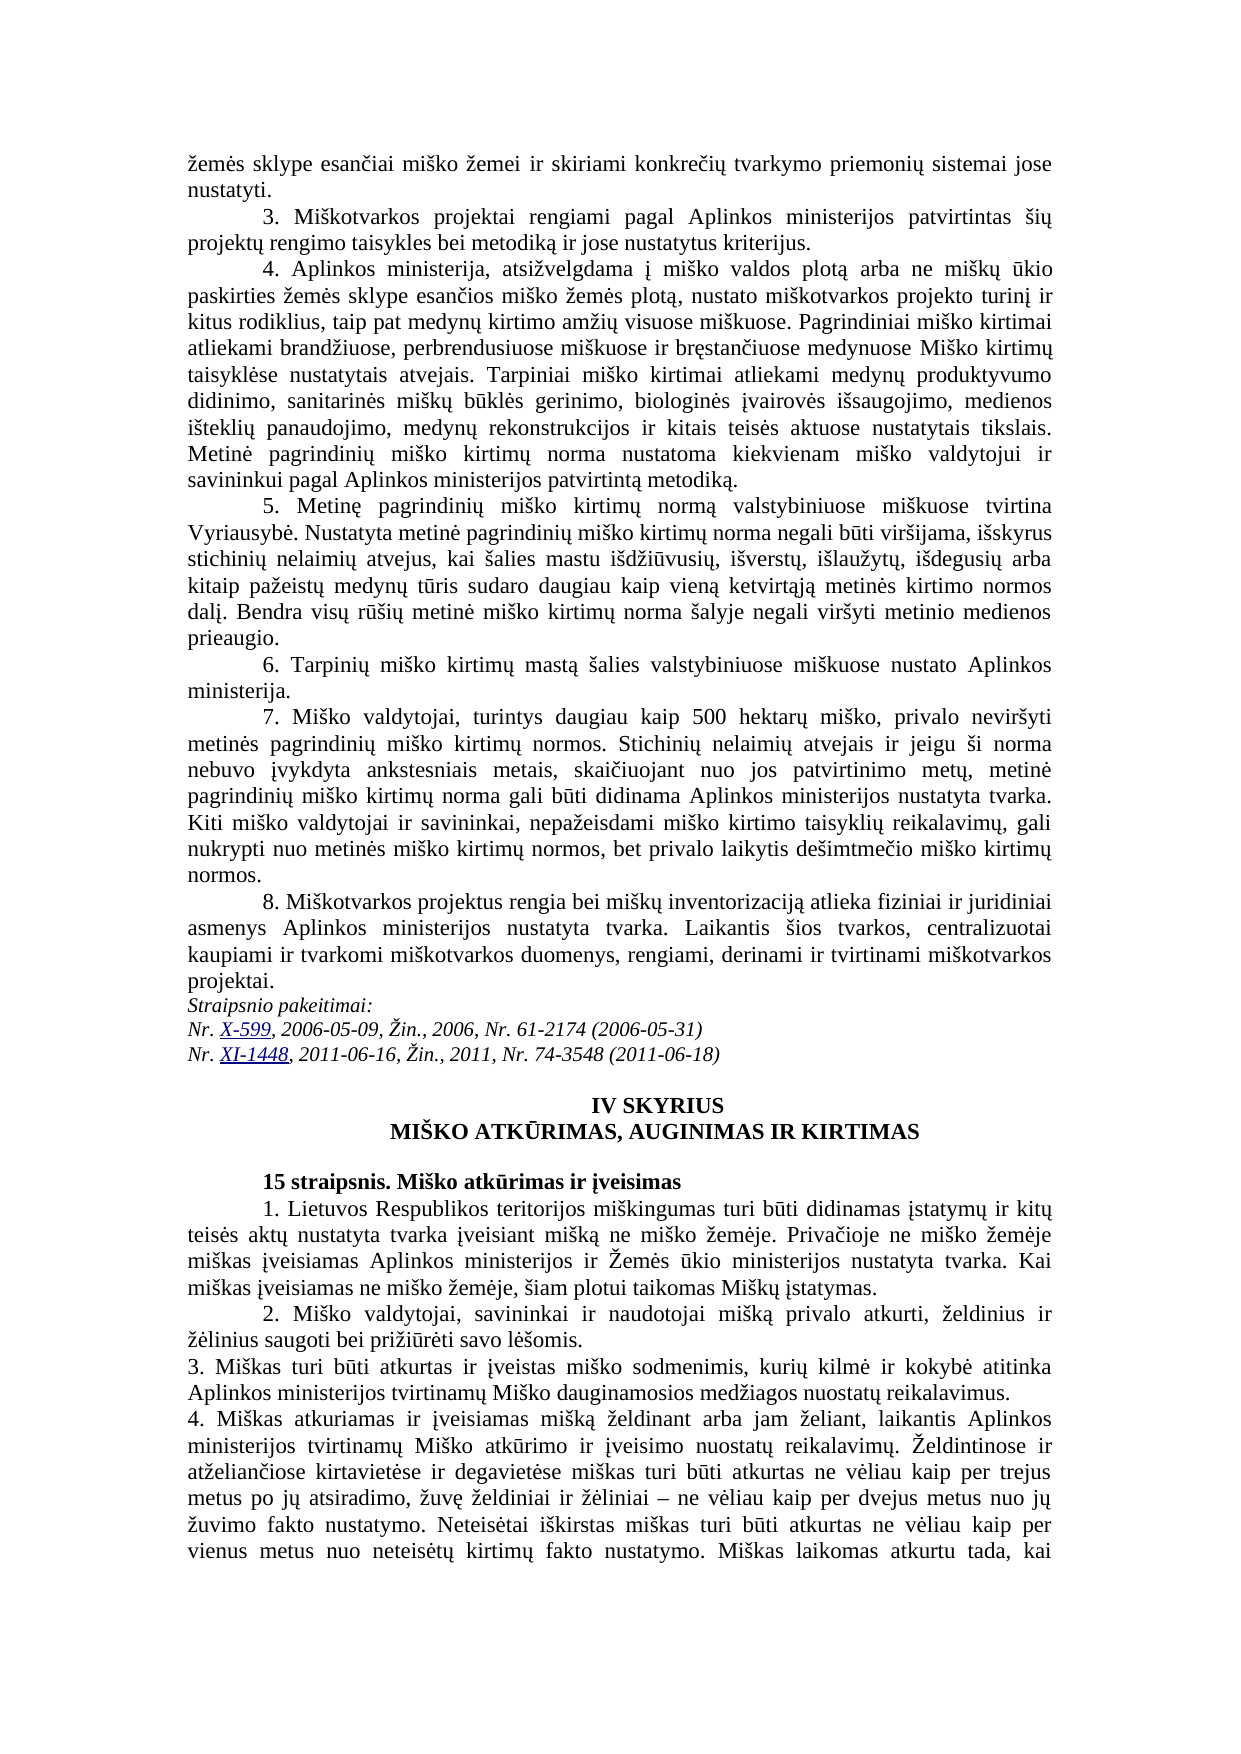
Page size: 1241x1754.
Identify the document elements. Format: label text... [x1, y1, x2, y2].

text 2. Miško valdytojai, savininkai ir naudotojai mišką privalo atkurti, želdinius ir žėlinius saugoti bei prižiūrėti savo lėšomis. [187, 1300, 1053, 1353]
text 3. Miškotvarkos projektai rengiami pagal Aplinkos ministerijos patvirtintas šių projektų rengimo taisykles bei metodiką ir jose nustatytus kriterijus. [187, 203, 1053, 255]
text MIŠKO ATKŪRIMAS, AUGINIMAS IR KIRTIMAS [187, 1118, 1053, 1144]
text žemės sklype esančiai miško žemei ir skiriami konkrečių tvarkymo priemonių sistemai jose nustatyti. [187, 150, 1053, 203]
text 4. Miškas atkuriamas ir įveisiamas mišką želdinant arba jam želiant, laikantis Aplinkos ministerijos tvirtinamų Miško atkūrimo ir įveisimo nuostatų reikalavimų. Želdintinose ir atželiančiose kirtavietėse ir degavietėse miškas turi būti atkurtas ne vėliau kaip per trejus metus po jų atsiradimo, žuvę želdiniai ir žėliniai – ne vėliau kaip per dvejus metus nuo jų žuvimo fakto nustatymo. Neteisėtai iškirstas miškas turi būti atkurtas ne vėliau kaip per vienus metus nuo neteisėtų kirtimų fakto nustatymo. Miškas laikomas atkurtu tada, kai [187, 1405, 1053, 1563]
text 4. Aplinkos ministerija, atsižvelgdama į miško valdos plotą arba ne miškų ūkio paskirties žemės sklype esančios miško žemės plotą, nustato miškotvarkos projekto turinį ir kitus rodiklius, taip pat medynų kirtimo amžių visuose miškuose. Pagrindiniai miško kirtimai atliekami brandžiuose, perbrendusiuose miškuose ir bręstančiuose medynuose Miško kirtimų taisyklėse nustatytais atvejais. Tarpiniai miško kirtimai atliekami medynų produktyvumo didinimo, sanitarinės miškų būklės gerinimo, biologinės įvairovės išsaugojimo, medienos išteklių panaudojimo, medynų rekonstrukcijos ir kitais teisės aktuose nustatytais tikslais. Metinė pagrindinių miško kirtimų norma nustatoma kiekvienam miško valdytojui ir savininkui pagal Aplinkos ministerijos patvirtintą metodiką. [187, 255, 1053, 493]
text 1. Lietuvos Respublikos teritorijos miškingumas turi būti didinamas įstatymų ir kitų teisės aktų nustatyta tvarka įveisiant mišką ne miško žemėje. Privačioje ne miško žemėje miškas įveisiamas Aplinkos ministerijos ir Žemės ūkio ministerijos nustatyta tvarka. Kai miškas įveisiamas ne miško žemėje, šiam plotui taikomas Miškų įstatymas. [187, 1194, 1053, 1300]
text Nr. XI-1448, 2011-06-16, Žin., 2011, Nr. 74-3548 (2011-06-18) [187, 1041, 1053, 1066]
text IV SKYRIUS [187, 1092, 1053, 1118]
text Nr. X-599, 2006-05-09, Žin., 2006, Nr. 61-2174 (2006-05-31) [187, 1017, 1053, 1041]
text Straipsnio pakeitimai: [187, 993, 1053, 1017]
text 6. Tarpinių miško kirtimų mastą šalies valstybiniuose miškuose nustato Aplinkos ministerija. [187, 651, 1053, 703]
text 15 straipsnis. Miško atkūrimas ir įveisimas [187, 1168, 1053, 1194]
text 5. Metinę pagrindinių miško kirtimų normą valstybiniuose miškuose tvirtina Vyriausybė. Nustatyta metinė pagrindinių miško kirtimų norma negali būti viršijama, išskyrus stichinių nelaimių atvejus, kai šalies mastu išdžiūvusių, išverstų, išlaužytų, išdegusių arba kitaip pažeistų medynų tūris sudaro daugiau kaip vieną ketvirtąją metinės kirtimo normos dalį. Bendra visų rūšių metinė miško kirtimų norma šalyje negali viršyti metinio medienos prieaugio. [187, 493, 1053, 651]
text 8. Miškotvarkos projektus rengia bei miškų inventorizaciją atlieka fiziniai ir juridiniai asmenys Aplinkos ministerijos nustatyta tvarka. Laikantis šios tvarkos, centralizuotai kaupiami ir tvarkomi miškotvarkos duomenys, rengiami, derinami ir tvirtinami miškotvarkos projektai. [187, 888, 1053, 993]
text 3. Miškas turi būti atkurtas ir įveistas miško sodmenimis, kurių kilmė ir kokybė atitinka Aplinkos ministerijos tvirtinamų Miško dauginamosios medžiagos nuostatų reikalavimus. [187, 1353, 1053, 1405]
text 7. Miško valdytojai, turintys daugiau kaip 500 hektarų miško, privalo neviršyti metinės pagrindinių miško kirtimų normos. Stichinių nelaimių atvejais ir jeigu ši norma nebuvo įvykdyta ankstesniais metais, skaičiuojant nuo jos patvirtinimo metų, metinė pagrindinių miško kirtimų norma gali būti didinama Aplinkos ministerijos nustatyta tvarka. Kiti miško valdytojai ir savininkai, nepažeisdami miško kirtimo taisyklių reikalavimų, gali nukrypti nuo metinės miško kirtimų normos, bet privalo laikytis dešimtmečio miško kirtimų normos. [187, 703, 1053, 888]
